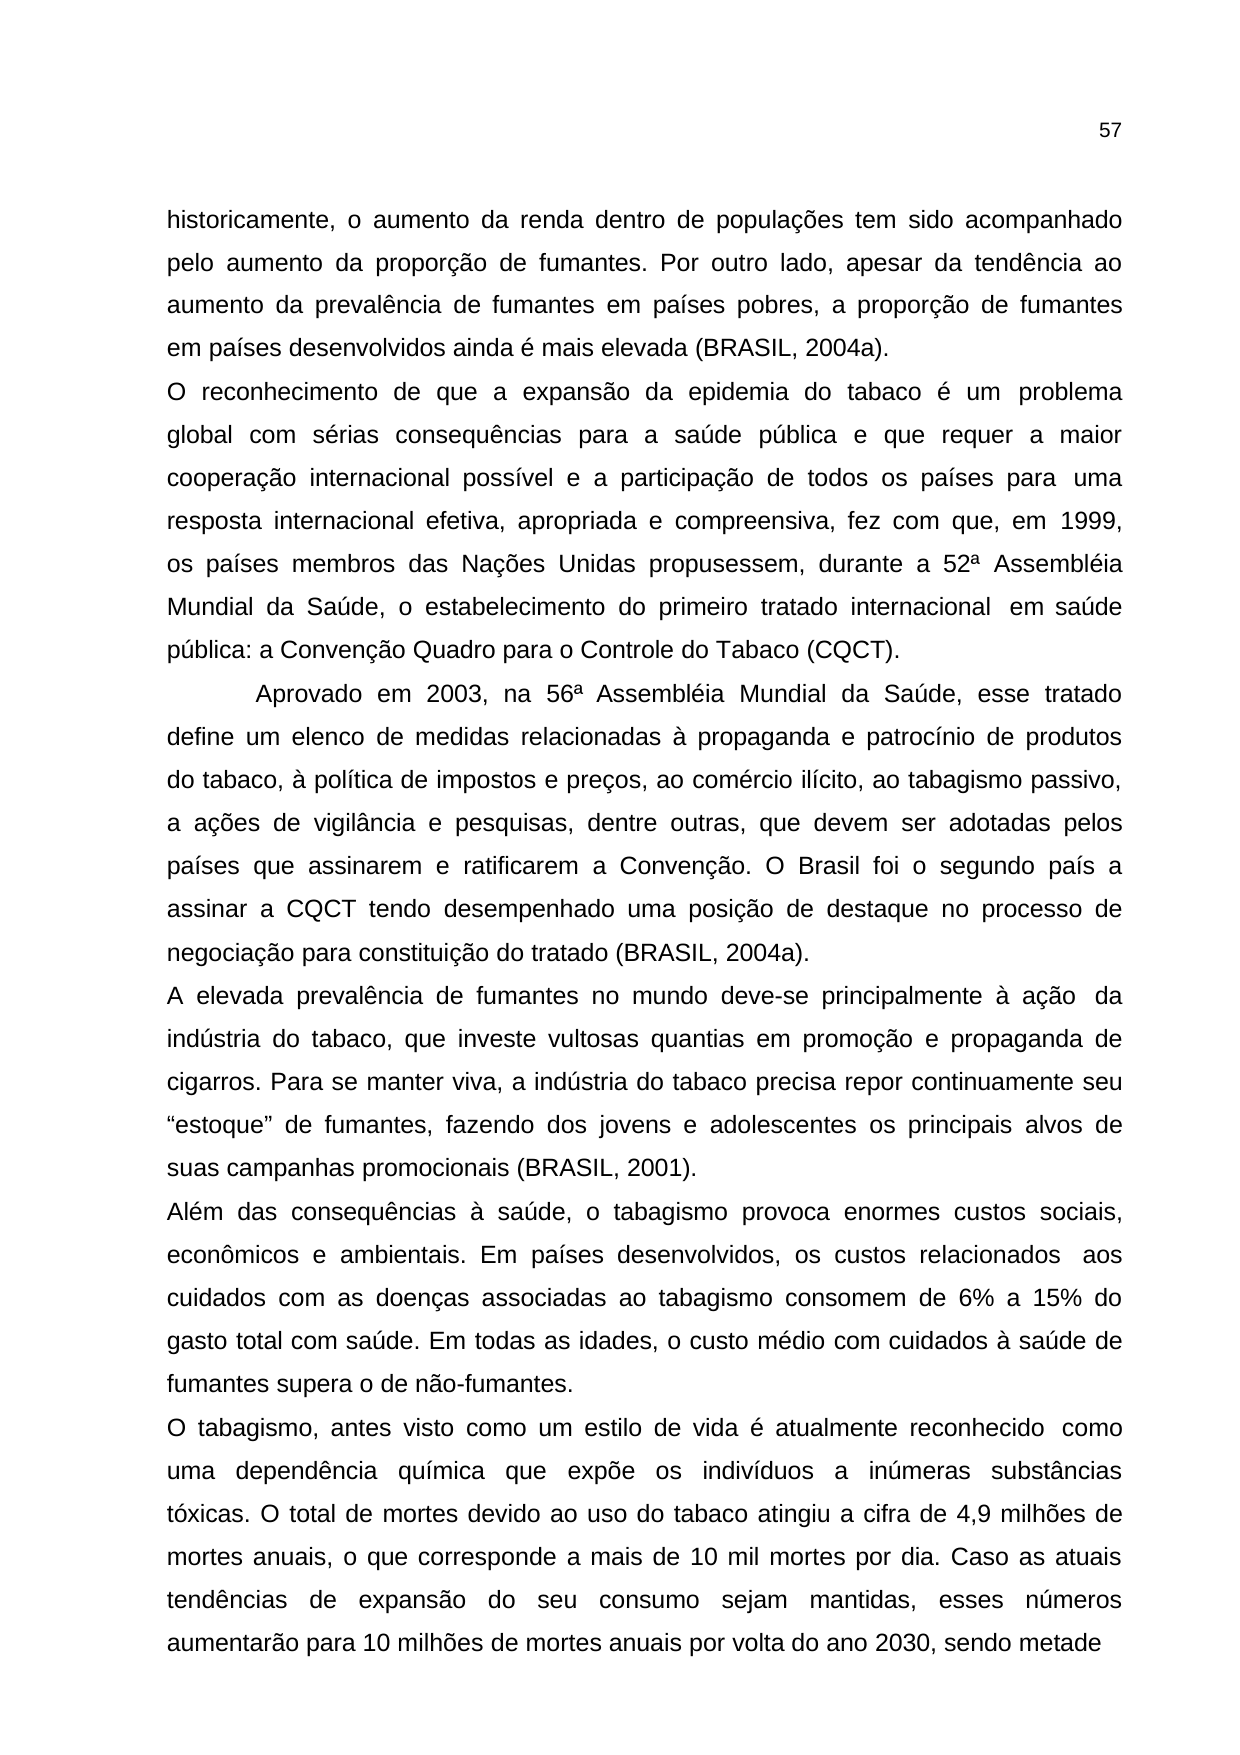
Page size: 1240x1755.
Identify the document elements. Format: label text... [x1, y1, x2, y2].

text historicamente, o aumento da renda dentro de populações tem sido acompanhado pelo aumento da proporção de fumantes. Por outro lado, apesar da tendência ao aumento da prevalência de fumantes em países pobres, a proporção de fumantes em países desenvolvidos ainda é mais elevada (BRASIL, 2004a). [167, 205, 1123, 362]
text Além das consequências à saúde, o tabagismo provoca enormes custos sociais, econômicos e ambientais. Em países desenvolvidos, os custos relacionados aos cuidados com as doenças associadas ao tabagismo consomem de 6% a 15% do gasto total com saúde. Em todas as idades, o custo médio com cuidados à saúde de fumantes supera o de não-fumantes. [167, 1197, 1123, 1398]
text O reconhecimento de que a expansão da epidemia do tabaco é um problema global com sérias consequências para a saúde pública e que requer a maior cooperação internacional possível e a participação de todos os países para uma resposta internacional efetiva, apropriada e compreensiva, fez com que, em 1999, os países membros das Nações Unidas propusessem, durante a 52ª Assembléia Mundial da Saúde, o estabelecimento do primeiro tratado internacional em saúde pública: a Convenção Quadro para o Controle do Tabaco (CQCT). [167, 377, 1123, 664]
text A elevada prevalência de fumantes no mundo deve-se principalmente à ação da indústria do tabaco, que investe vultosas quantias em promoção e propaganda de cigarros. Para se manter viva, a indústria do tabaco precisa repor continuamente seu “estoque” de fumantes, fazendo dos jovens e adolescentes os principais alvos de suas campanhas promocionais (BRASIL, 2001). [167, 981, 1123, 1182]
text Aprovado em 2003, na 56ª Assembléia Mundial da Saúde, esse tratado define um elenco de medidas relacionadas à propaganda e patrocínio de produtos do tabaco, à política de impostos e preços, ao comércio ilícito, ao tabagismo passivo, a ações de vigilância e pesquisas, dentre outras, que devem ser adotadas pelos países que assinarem e ratificarem a Convenção. O Brasil foi o segundo país a assinar a CQCT tendo desempenhado uma posição de destaque no processo de negociação para constituição do tratado (BRASIL, 2004a). [167, 679, 1123, 966]
text O tabagismo, antes visto como um estilo de vida é atualmente reconhecido como uma dependência química que expõe os indivíduos a inúmeras substâncias tóxicas. O total de mortes devido ao uso do tabaco atingiu a cifra de 4,9 milhões de mortes anuais, o que corresponde a mais de 10 mil mortes por dia. Caso as atuais tendências de expansão do seu consumo sejam mantidas, esses números aumentarão para 10 milhões de mortes anuais por volta do ano 2030, sendo metade [167, 1413, 1123, 1657]
